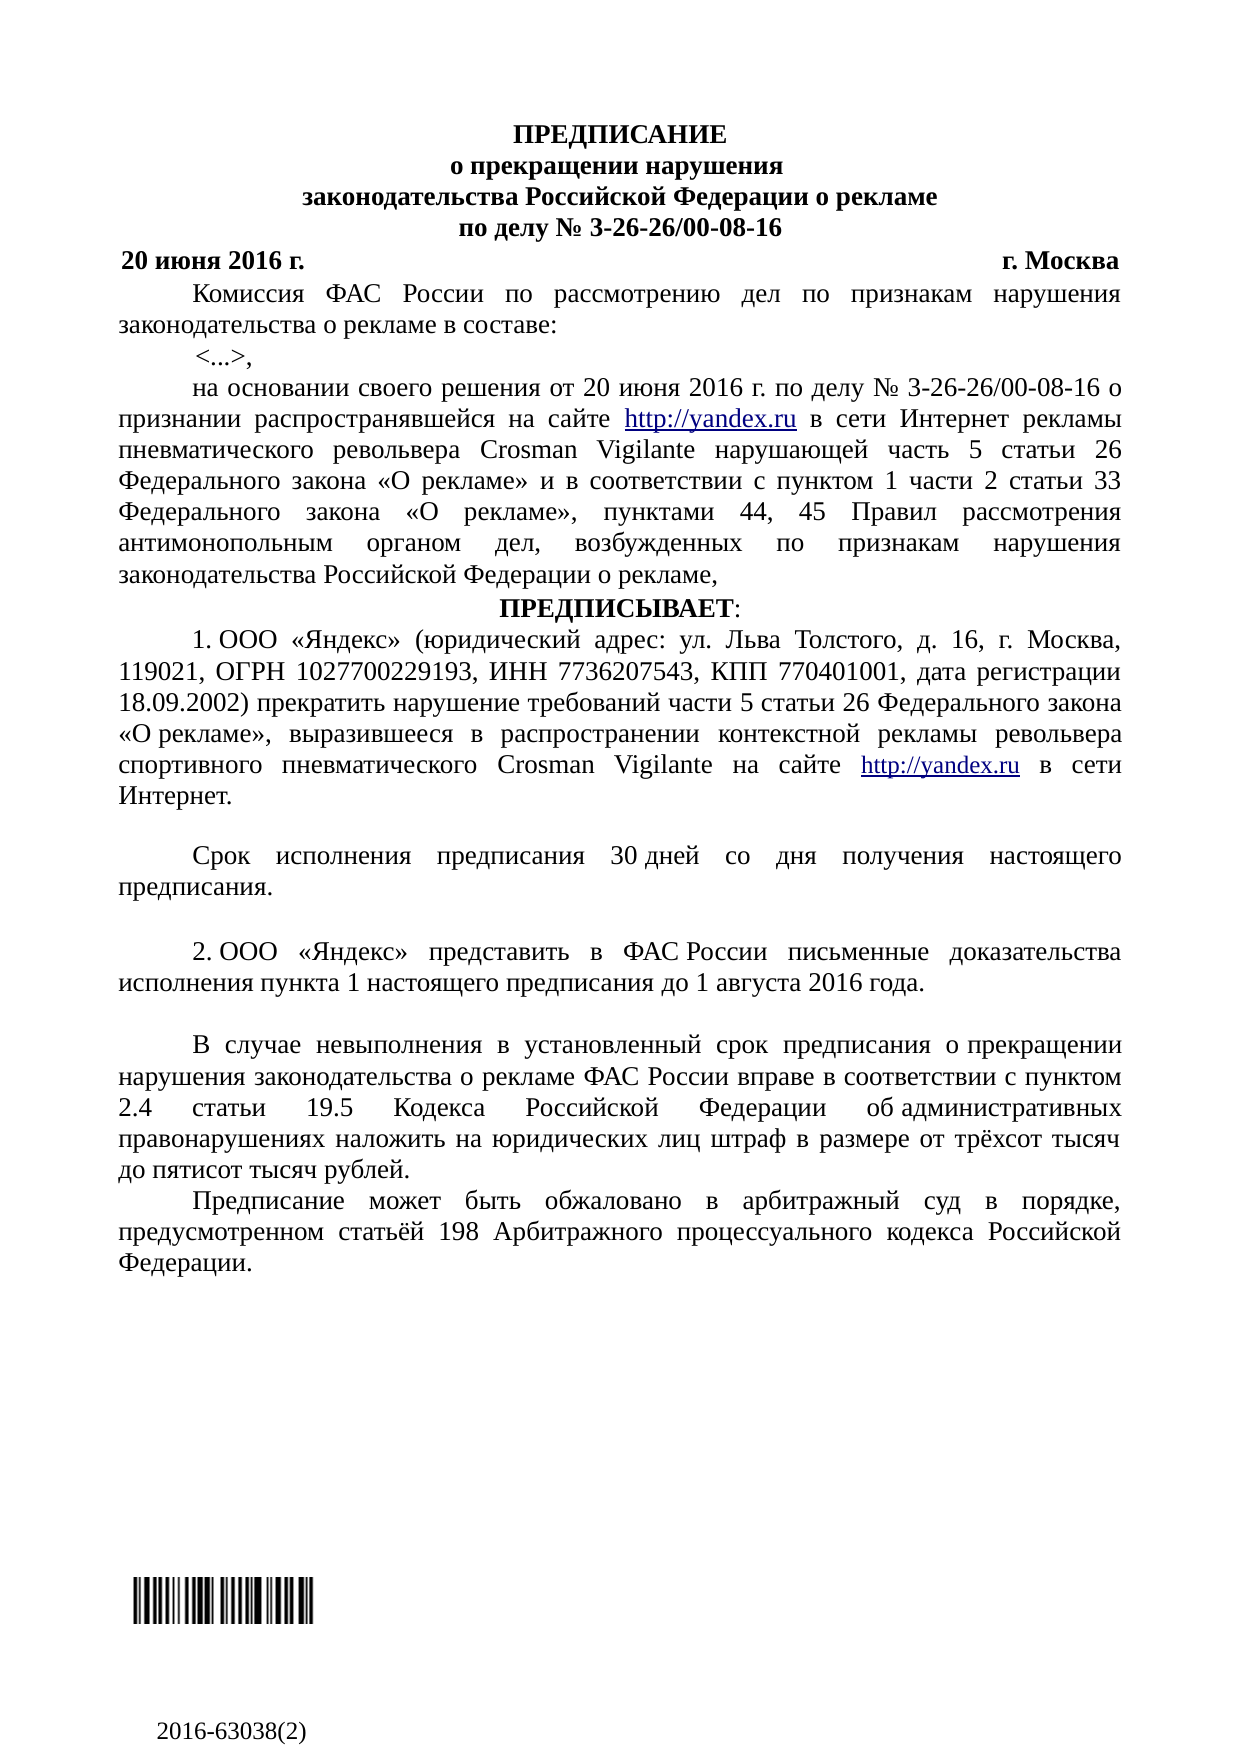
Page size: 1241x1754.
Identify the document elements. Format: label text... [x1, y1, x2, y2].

text по делу № 3-26-26/00-08-16 [118, 212, 1122, 243]
text на основании своего решения от 20 июня 2016 г. по делу № 3-26-26/00-08-16 о признании распространявшейся на сайте http://yandex.ru в сети Интернет рекламы пневматического револьвера Crosman Vigilante нарушающей часть 5 статьи 26 Федерального закона «О рекламе» и в соответствии с пунктом 1 части 2 статьи 33 Федерального закона «О рекламе», пунктами 44, 45 Правил рассмотрения антимонопольным органом дел, возбужденных по признакам нарушения законодательства Российской Федерации о рекламе, [118, 371, 1122, 589]
text Предписание может быть обжаловано в арбитражный суд в порядке, предусмотренном статьёй 198 Арбитражного процессуального кодекса Российской Федерации. [118, 1184, 1122, 1278]
text Срок исполнения предписания 30 дней со дня получения настоящего предписания. [118, 839, 1122, 901]
picture [118, 1577, 331, 1624]
text В случае невыполнения в установленный срок предписания о прекращении нарушения законодательства о рекламе ФАС России вправе в соответствии с пунктом 2.4 статьи 19.5 Кодекса Российской Федерации об административных правонарушениях наложить на юридических лиц штраф в размере от трёхсот тысяч до пятисот тысяч рублей. [118, 1028, 1122, 1184]
text Комиссия ФАС России по рассмотрению дел по признакам нарушения законодательства о рекламе в составе: [118, 277, 1122, 340]
text ПРЕДПИСАНИЕ [118, 118, 1122, 149]
text 1. ООО «Яндекс» (юридический адрес: ул. Льва Толстого, д. 16, г. Москва, 119021, ОГРН 1027700229193, ИНН 7736207543, КПП 770401001, дата регистрации 18.09.2002) прекратить нарушение требований части 5 статьи 26 Федерального закона «О рекламе», выразившееся в распространении контекстной рекламы револьвера спортивного пневматического Crosman Vigilante на сайте http://yandex.ru в сети Интернет. [118, 623, 1122, 810]
text 20 июня 2016 г. г. Москва [118, 244, 1122, 276]
text 2. ООО «Яндекс» представить в ФАС России письменные доказательства исполнения пункта 1 настоящего предписания до 1 августа 2016 года. [118, 935, 1122, 997]
text законодательства Российской Федерации о рекламе [118, 180, 1122, 212]
text <...>, [118, 340, 1122, 371]
text ПРЕДПИСЫВАЕТ: [118, 592, 1122, 623]
text о прекращении нарушения [118, 149, 1122, 180]
